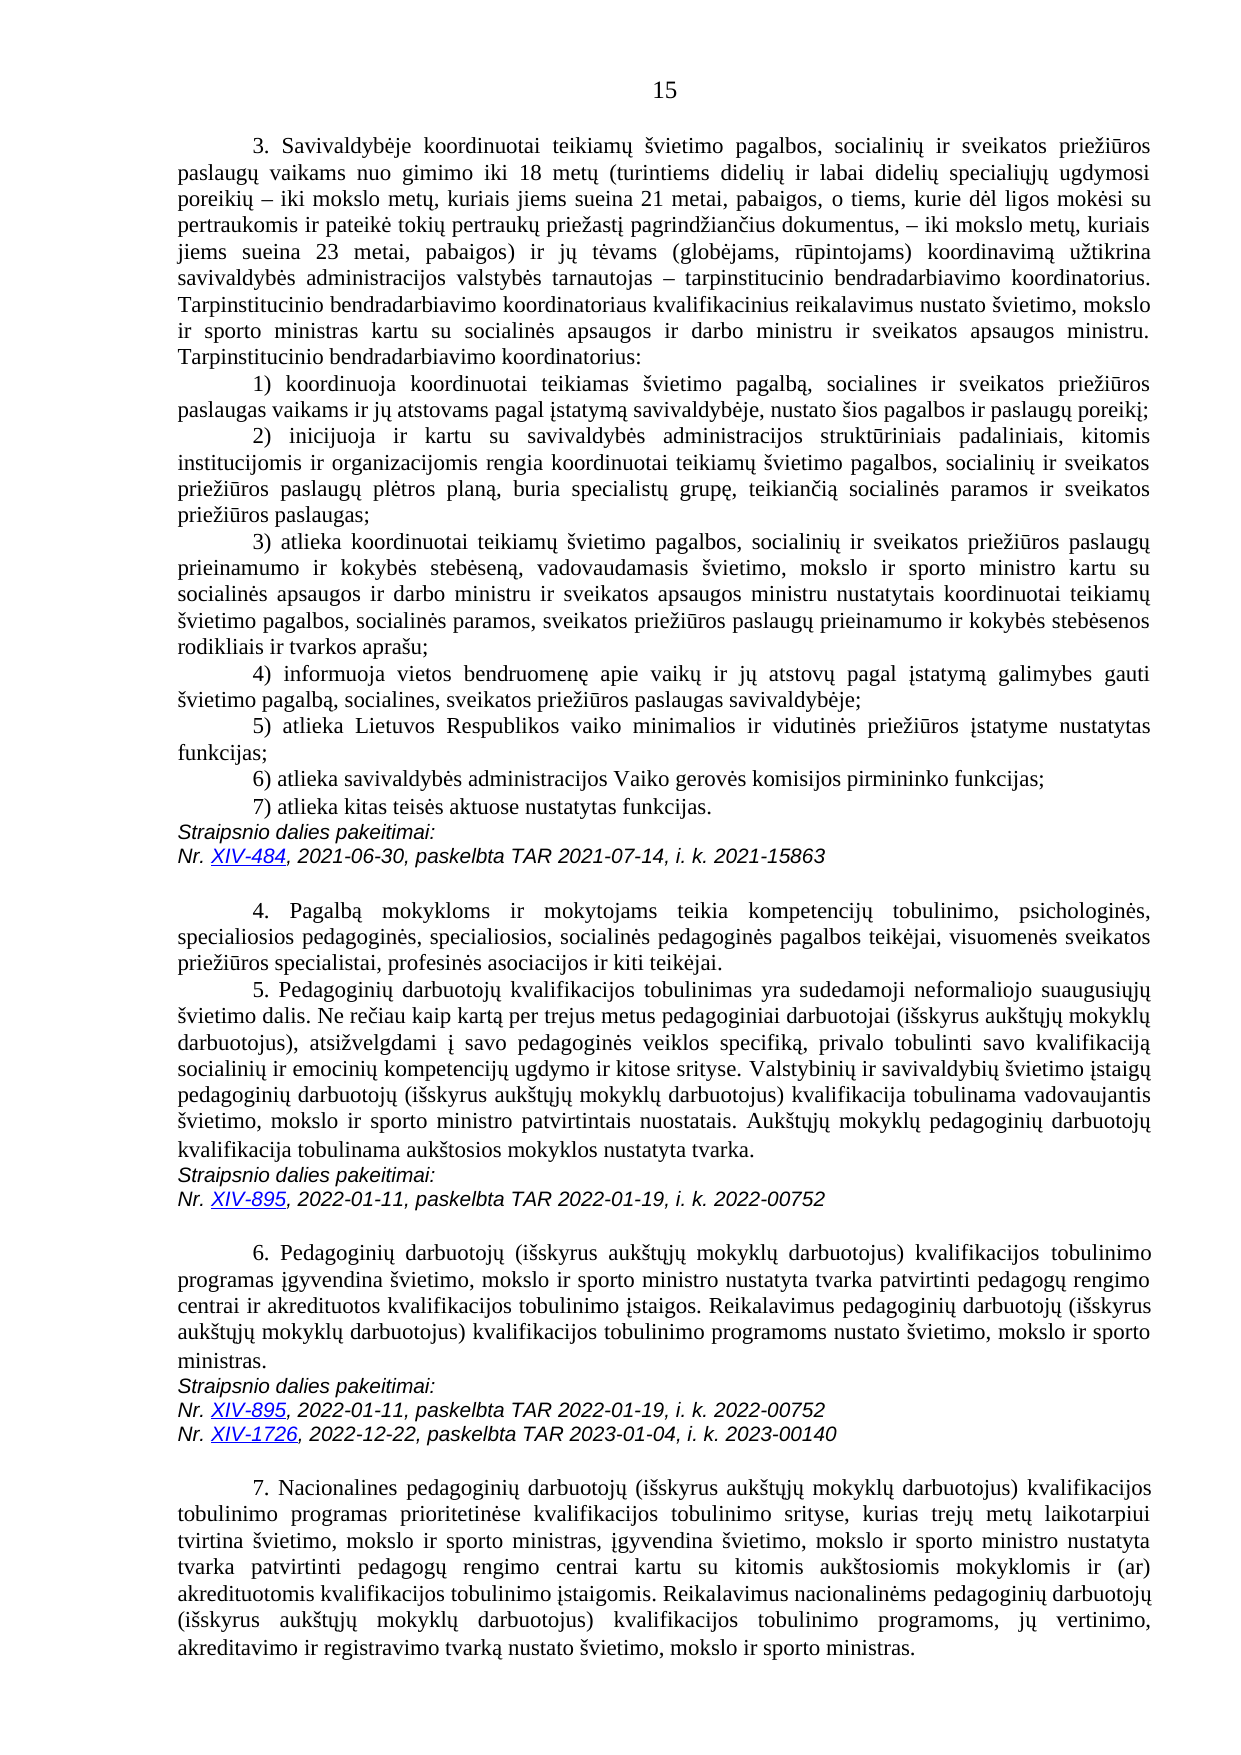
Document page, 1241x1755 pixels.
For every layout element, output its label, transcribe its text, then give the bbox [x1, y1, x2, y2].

text 1) koordinuoja koordinuotai teikiamas švietimo pagalbą, socialines ir sveikatos priežiūros paslaugas vaikams ir jų atstovams pagal įstatymą savivaldybėje, nustato šios pagalbos ir paslaugų poreikį; [177, 370, 1152, 422]
text 4) informuoja vietos bendruomenę apie vaikų ir jų atstovų pagal įstatymą galimybes gauti švietimo pagalbą, socialines, sveikatos priežiūros paslaugas savivaldybėje; [177, 659, 1152, 712]
text 6) atlieka savivaldybės administracijos Vaiko gerovės komisijos pirmininko funkcijas; [177, 765, 1152, 791]
text Nr. XIV-895, 2022-01-11, paskelbta TAR 2022-01-19, i. k. 2022-00752 [177, 1187, 1152, 1211]
text Straipsnio dalies pakeitimai: [177, 1373, 1152, 1397]
text Nr. XIV-484, 2021-06-30, paskelbta TAR 2021-07-14, i. k. 2021-15863 [177, 844, 1152, 868]
text 4. Pagalbą mokykloms ir mokytojams teikia kompetencijų tobulinimo, psichologinės, specialiosios pedagoginės, specialiosios, socialinės pedagoginės pagalbos teikėjai, visuomenės sveikatos priežiūros specialistai, profesinės asociacijos ir kiti teikėjai. [177, 897, 1152, 976]
text 5. Pedagoginių darbuotojų kvalifikacijos tobulinimas yra sudedamoji neformaliojo suaugusiųjų švietimo dalis. Ne rečiau kaip kartą per trejus metus pedagoginiai darbuotojai (išskyrus aukštųjų mokyklų darbuotojus), atsižvelgdami į savo pedagoginės veiklos specifiką, privalo tobulinti savo kvalifikaciją socialinių ir emocinių kompetencijų ugdymo ir kitose srityse. Valstybinių ir savivaldybių švietimo įstaigų pedagoginių darbuotojų (išskyrus aukštųjų mokyklų darbuotojus) kvalifikacija tobulinama vadovaujantis švietimo, mokslo ir sporto ministro patvirtintais nuostatais. Aukštųjų mokyklų pedagoginių darbuotojų kvalifikacija tobulinama aukštosios mokyklos nustatyta tvarka. [177, 976, 1152, 1163]
text Straipsnio dalies pakeitimai: [177, 820, 1152, 844]
text Straipsnio dalies pakeitimai: [177, 1163, 1152, 1187]
text 7) atlieka kitas teisės aktuose nustatytas funkcijas. [177, 791, 1152, 820]
text 5) atlieka Lietuvos Respublikos vaiko minimalios ir vidutinės priežiūros įstatyme nustatytas funkcijas; [177, 712, 1152, 765]
text 2) inicijuoja ir kartu su savivaldybės administracijos struktūriniais padaliniais, kitomis institucijomis ir organizacijomis rengia koordinuotai teikiamų švietimo pagalbos, socialinių ir sveikatos priežiūros paslaugų plėtros planą, buria specialistų grupę, teikiančią socialinės paramos ir sveikatos priežiūros paslaugas; [177, 422, 1152, 528]
text Nr. XIV-895, 2022-01-11, paskelbta TAR 2022-01-19, i. k. 2022-00752 [177, 1397, 1152, 1421]
text 3) atlieka koordinuotai teikiamų švietimo pagalbos, socialinių ir sveikatos priežiūros paslaugų prieinamumo ir kokybės stebėseną, vadovaudamasis švietimo, mokslo ir sporto ministro kartu su socialinės apsaugos ir darbo ministru ir sveikatos apsaugos ministru nustatytais koordinuotai teikiamų švietimo pagalbos, socialinės paramos, sveikatos priežiūros paslaugų prieinamumo ir kokybės stebėsenos rodikliais ir tvarkos aprašu; [177, 528, 1152, 659]
text 6. Pedagoginių darbuotojų (išskyrus aukštųjų mokyklų darbuotojus) kvalifikacijos tobulinimo programas įgyvendina švietimo, mokslo ir sporto ministro nustatyta tvarka patvirtinti pedagogų rengimo centrai ir akredituotos kvalifikacijos tobulinimo įstaigos. Reikalavimus pedagoginių darbuotojų (išskyrus aukštųjų mokyklų darbuotojus) kvalifikacijos tobulinimo programoms nustato švietimo, mokslo ir sporto ministras. [177, 1239, 1152, 1373]
text 3. Savivaldybėje koordinuotai teikiamų švietimo pagalbos, socialinių ir sveikatos priežiūros paslaugų vaikams nuo gimimo iki 18 metų (turintiems didelių ir labai didelių specialiųjų ugdymosi poreikių – iki mokslo metų, kuriais jiems sueina 21 metai, pabaigos, o tiems, kurie dėl ligos mokėsi su pertraukomis ir pateikė tokių pertraukų priežastį pagrindžiančius dokumentus, – iki mokslo metų, kuriais jiems sueina 23 metai, pabaigos) ir jų tėvams (globėjams, rūpintojams) koordinavimą užtikrina savivaldybės administracijos valstybės tarnautojas – tarpinstitucinio bendradarbiavimo koordinatorius. Tarpinstitucinio bendradarbiavimo koordinatoriaus kvalifikacinius reikalavimus nustato švietimo, mokslo ir sporto ministras kartu su socialinės apsaugos ir darbo ministru ir sveikatos apsaugos ministru. Tarpinstitucinio bendradarbiavimo koordinatorius: [177, 132, 1152, 370]
text Nr. XIV-1726, 2022-12-22, paskelbta TAR 2023-01-04, i. k. 2023-00140 [177, 1421, 1152, 1445]
text 7. Nacionalines pedagoginių darbuotojų (išskyrus aukštųjų mokyklų darbuotojus) kvalifikacijos tobulinimo programas prioritetinėse kvalifikacijos tobulinimo srityse, kurias trejų metų laikotarpiui tvirtina švietimo, mokslo ir sporto ministras, įgyvendina švietimo, mokslo ir sporto ministro nustatyta tvarka patvirtinti pedagogų rengimo centrai kartu su kitomis aukštosiomis mokyklomis ir (ar) akredituotomis kvalifikacijos tobulinimo įstaigomis. Reikalavimus nacionalinėms pedagoginių darbuotojų (išskyrus aukštųjų mokyklų darbuotojus) kvalifikacijos tobulinimo programoms, jų vertinimo, akreditavimo ir registravimo tvarką nustato švietimo, mokslo ir sporto ministras. [177, 1474, 1152, 1661]
